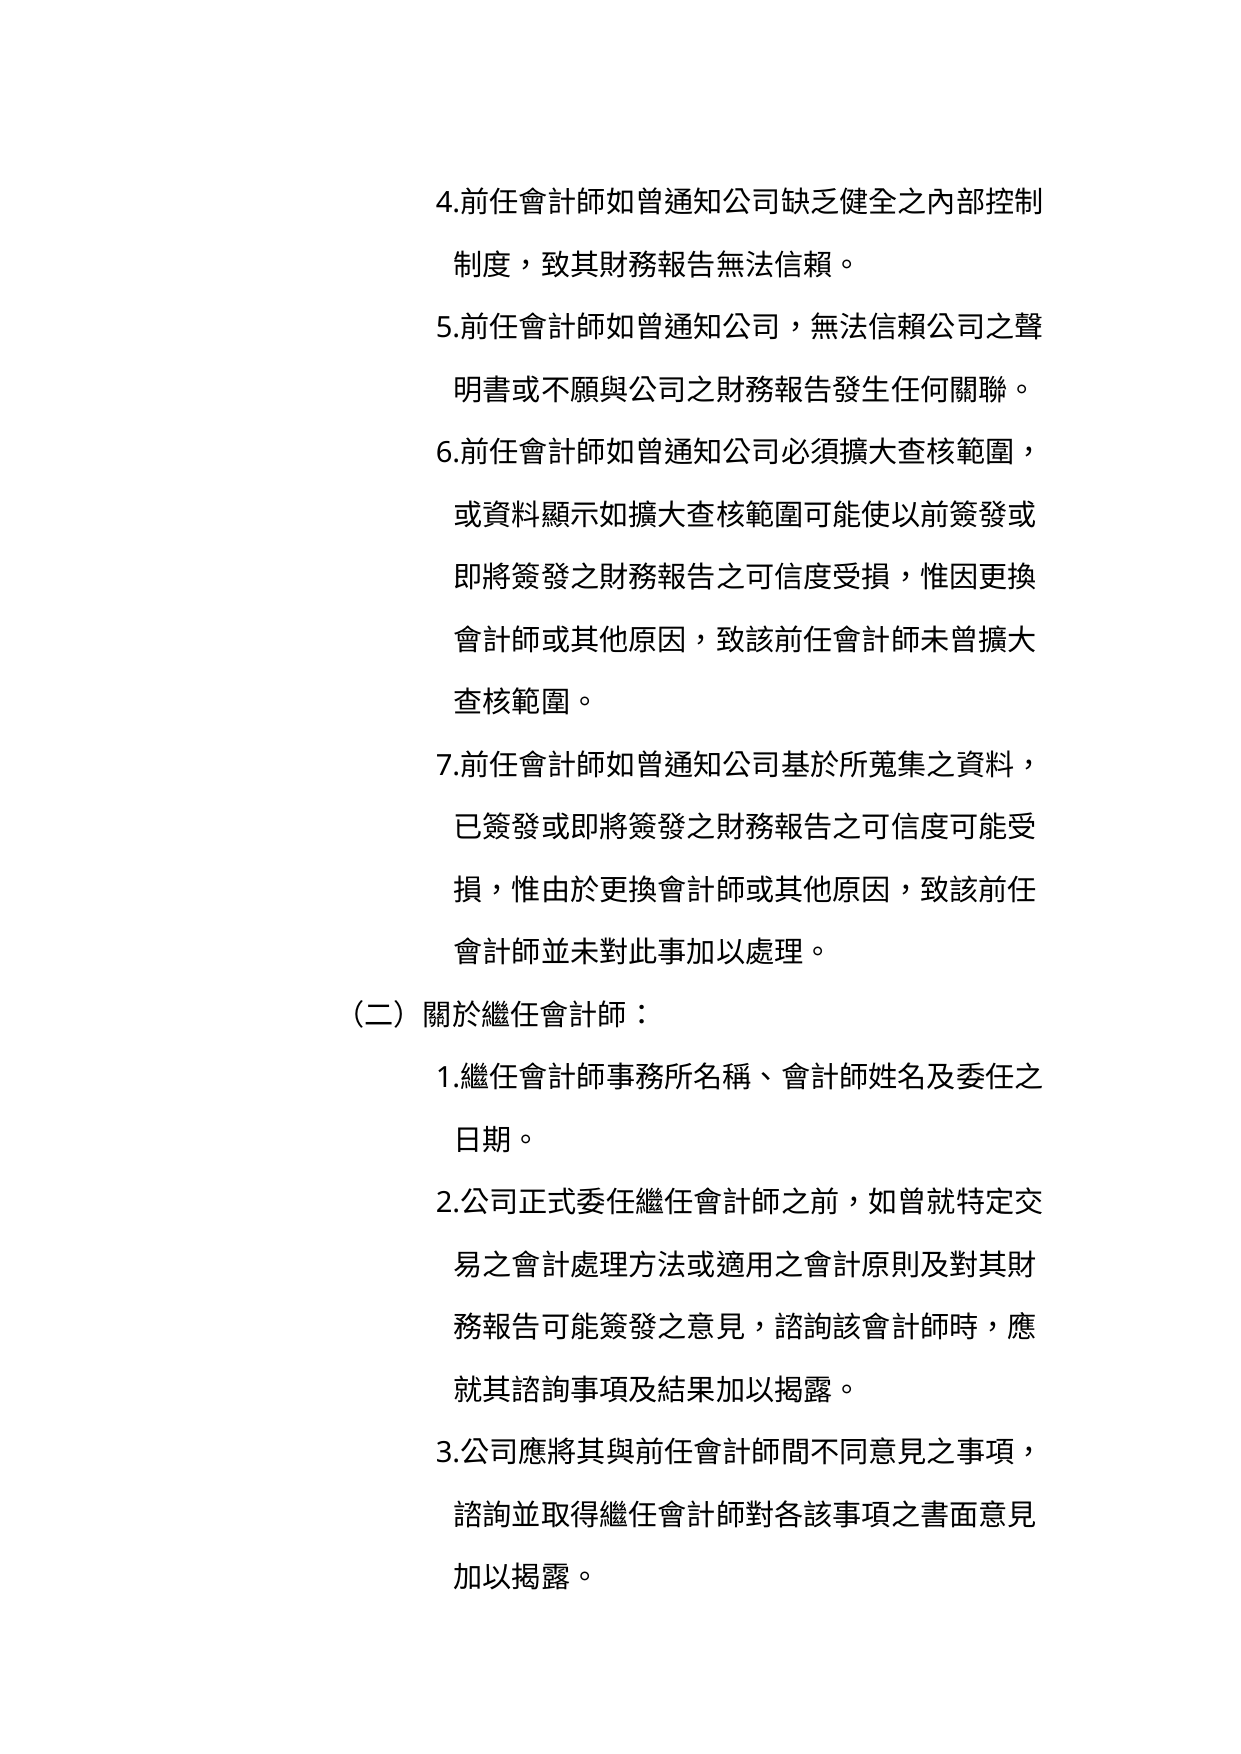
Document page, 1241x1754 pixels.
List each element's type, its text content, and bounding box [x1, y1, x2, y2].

text （二）關於繼任會計師： [335, 971, 1053, 1033]
text 4.前任會計師如曾通知公司缺乏健全之內部控制 [436, 158, 1053, 221]
text 日期。 [453, 1096, 1053, 1158]
text 5.前任會計師如曾通知公司，無法信賴公司之聲 [436, 283, 1053, 346]
text 制度，致其財務報告無法信賴。 [453, 221, 1053, 283]
text 6.前任會計師如曾通知公司必須擴大查核範圍， [436, 408, 1053, 471]
text 1.繼任會計師事務所名稱、會計師姓名及委任之 [436, 1033, 1053, 1096]
text 或資料顯示如擴大查核範圍可能使以前簽發或即將簽發之財務報告之可信度受損，惟因更換會計師或其他原因，致該前任會計師未曾擴大查核範圍。 [453, 471, 1053, 721]
text 易之會計處理方法或適用之會計原則及對其財務報告可能簽發之意見，諮詢該會計師時，應就其諮詢事項及結果加以揭露。 [453, 1221, 1053, 1408]
text 諮詢並取得繼任會計師對各該事項之書面意見加以揭露。 [453, 1471, 1053, 1596]
text 明書或不願與公司之財務報告發生任何關聯。 [453, 346, 1053, 408]
text 7.前任會計師如曾通知公司基於所蒐集之資料， [436, 721, 1053, 783]
text 已簽發或即將簽發之財務報告之可信度可能受損，惟由於更換會計師或其他原因，致該前任會計師並未對此事加以處理。 [453, 783, 1053, 971]
text 2.公司正式委任繼任會計師之前，如曾就特定交 [436, 1158, 1053, 1221]
text 3.公司應將其與前任會計師間不同意見之事項， [436, 1408, 1053, 1471]
